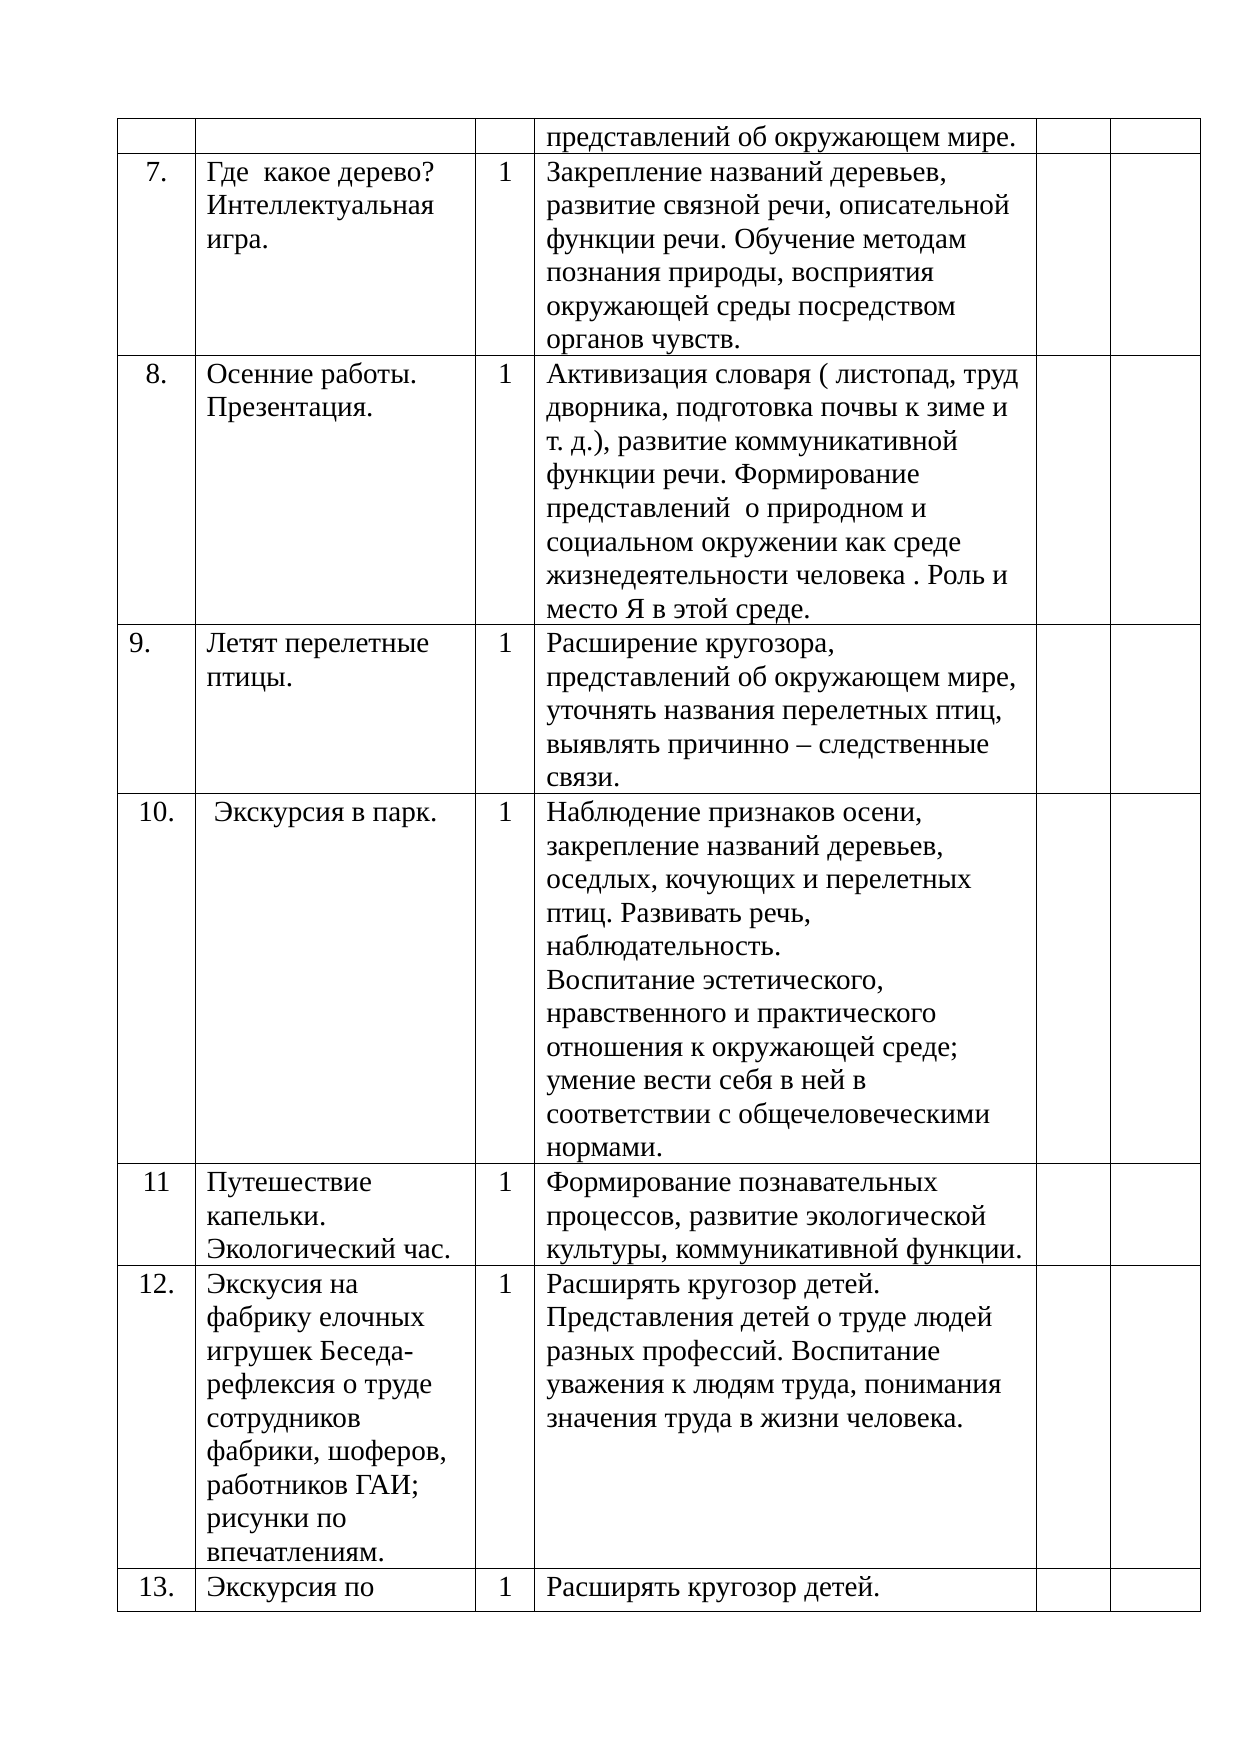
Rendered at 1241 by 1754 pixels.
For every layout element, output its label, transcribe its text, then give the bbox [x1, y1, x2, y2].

table_cell [1037, 1164, 1110, 1265]
table_cell [106, 1265, 117, 1568]
table_cell Расширение кругозора, представлений об окружающем мире, уточнять названия перелетных птиц, выявлять причинно – следственные связи. [535, 625, 1036, 793]
table_cell [106, 118, 117, 153]
table_cell 1 [476, 1569, 534, 1611]
table_cell 1 [476, 625, 534, 793]
table_cell 11 [118, 1164, 195, 1265]
table_cell [1037, 1569, 1110, 1611]
table_cell Закрепление названий деревьев, развитие связной речи, описательной функции речи. Обучение методам познания природы, восприятия окружающей среды посредством органов чувств. [535, 154, 1036, 355]
table_cell [1037, 119, 1110, 153]
table_cell [1111, 154, 1200, 355]
table_cell представлений об окружающем мире. [535, 119, 1036, 153]
table_cell [1111, 625, 1200, 793]
table_cell [1111, 119, 1200, 153]
table_cell 1 [476, 1266, 534, 1568]
table_cell [106, 1568, 117, 1611]
table_cell 1 [476, 356, 534, 624]
table_cell [1111, 794, 1200, 1163]
table_cell 1 [476, 154, 534, 355]
table_cell [106, 355, 117, 624]
table_cell 1 [476, 1164, 534, 1265]
table_cell Экскурсия в парк. [196, 794, 475, 1163]
table_cell 12. [118, 1266, 195, 1568]
table_cell Формирование познавательных процессов, развитие экологической культуры, коммуникативной функции. [535, 1164, 1036, 1265]
table_cell 10. [118, 794, 195, 1163]
table_cell [196, 119, 475, 153]
table_cell Расширять кругозор детей. [535, 1569, 1036, 1611]
table_cell Где какое дерево? Интеллектуальная игра. [196, 154, 475, 355]
table_cell [1111, 1569, 1200, 1611]
table_cell 1 [476, 794, 534, 1163]
table_cell [118, 119, 195, 153]
table_cell [1111, 356, 1200, 624]
table_cell Экскусия на фабрику елочных игрушек Беседа-рефлексия о труде сотрудников фабрики, шоферов, работников ГАИ; рисунки по впечатлениям. [196, 1266, 475, 1568]
table_cell [476, 119, 534, 153]
table_cell [1111, 1164, 1200, 1265]
table_cell 13. [118, 1569, 195, 1611]
table_cell 8. [118, 356, 195, 624]
table_cell [1037, 154, 1110, 355]
table_cell Путешествие капельки. Экологический час. [196, 1164, 475, 1265]
table_cell [106, 1163, 117, 1265]
table_cell Расширять кругозор детей. Представления детей о труде людей разных профессий. Воспитание уважения к людям труда, понимания значения труда в жизни человека. [535, 1266, 1036, 1568]
table_cell Осенние работы. Презентация. [196, 356, 475, 624]
table_cell 7. [118, 154, 195, 355]
table_cell Летят перелетные птицы. [196, 625, 475, 793]
table_cell [106, 793, 117, 1163]
table_cell 9. [118, 625, 195, 793]
table_cell [106, 153, 117, 355]
table_cell [1037, 625, 1110, 793]
table_cell Активизация словаря ( листопад, труд дворника, подготовка почвы к зиме и т. д.), развитие коммуникативной функции речи. Формирование представлений о природном и социальном окружении как среде жизнедеятельности человека . Роль и место Я в этой среде. [535, 356, 1036, 624]
table_cell [1111, 1266, 1200, 1568]
table_cell Экскурсия по [196, 1569, 475, 1611]
table_cell [1037, 356, 1110, 624]
table_cell [106, 624, 117, 793]
table_cell Наблюдение признаков осени, закрепление названий деревьев, оседлых, кочующих и перелетных птиц. Развивать речь, наблюдательность. Воспитание эстетического, нравственного и практического отношения к окружающей среде; умение вести себя в ней в соответствии с общечеловеческими нормами. [535, 794, 1036, 1163]
table_cell [1037, 1266, 1110, 1568]
table_cell [1037, 794, 1110, 1163]
